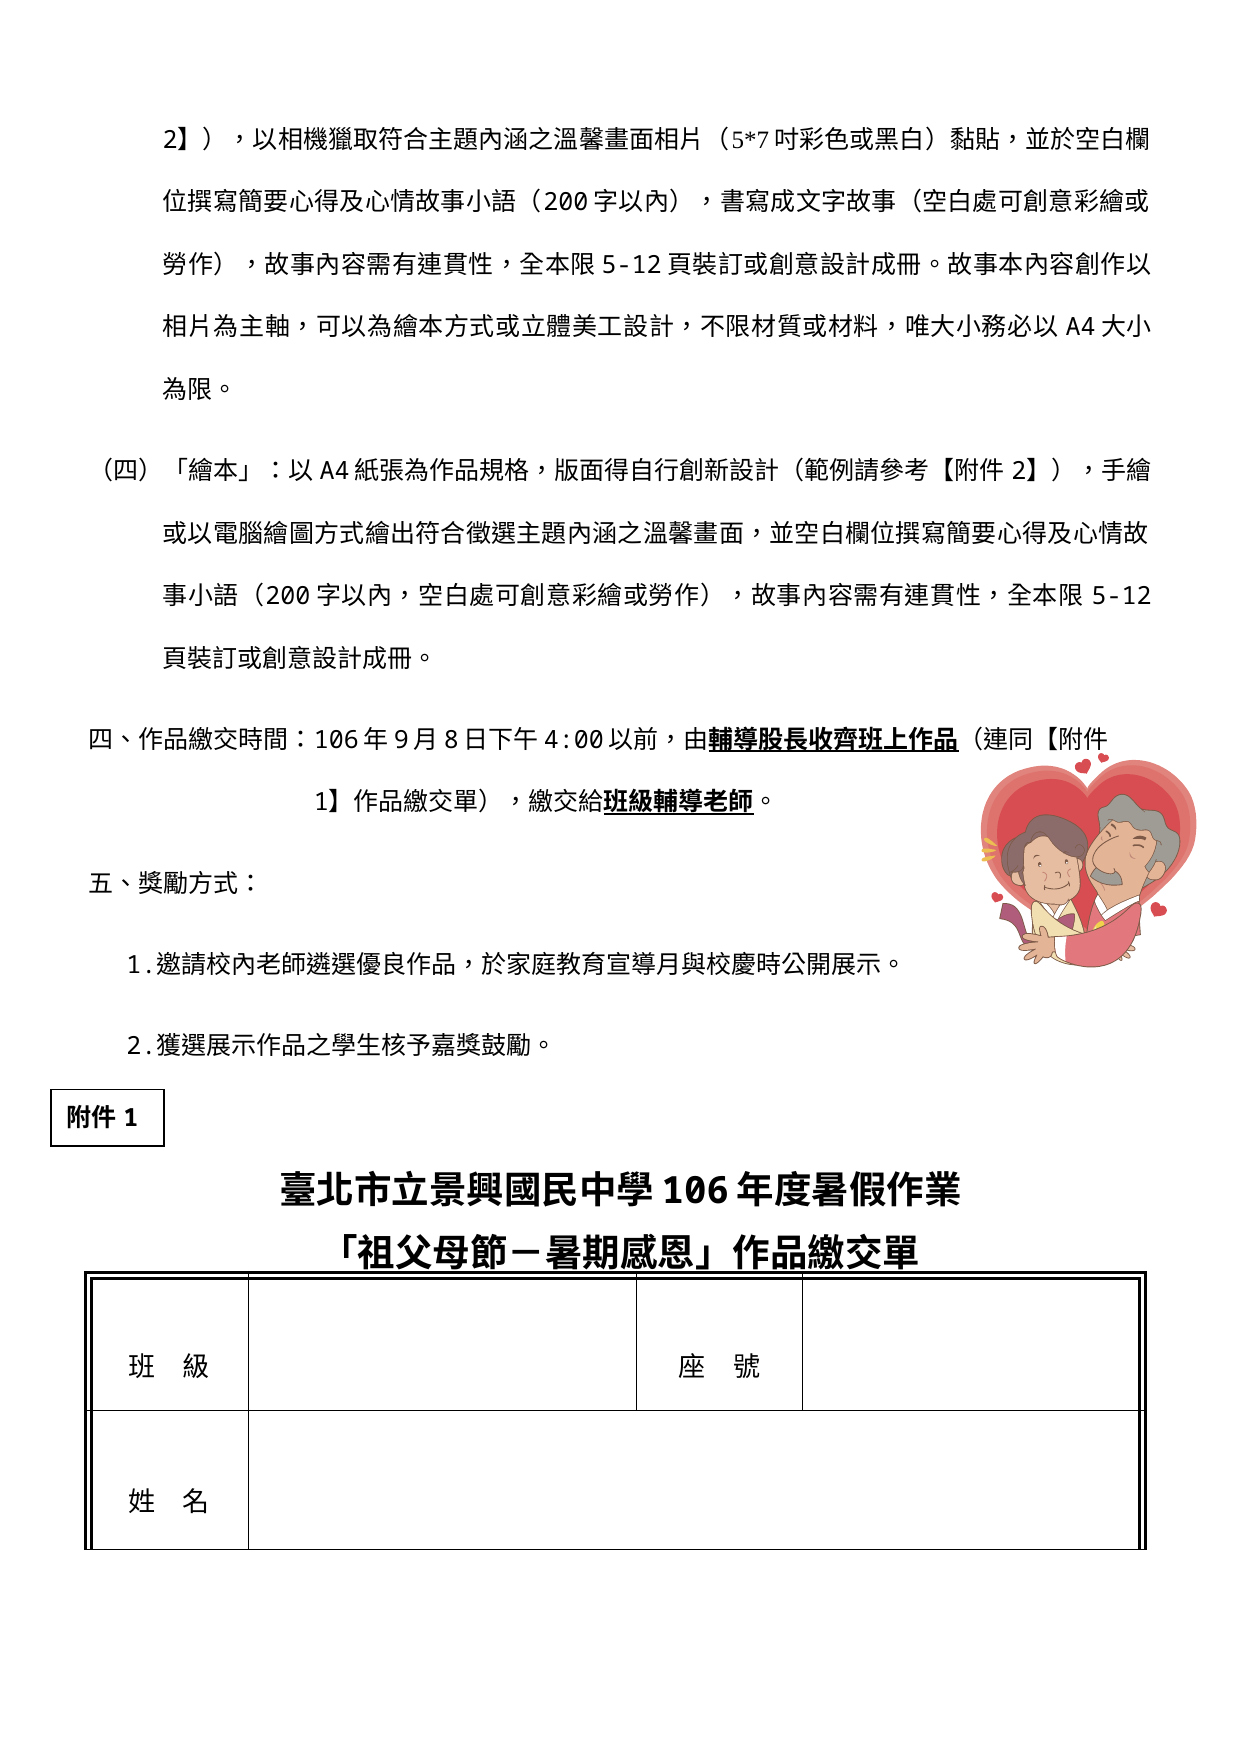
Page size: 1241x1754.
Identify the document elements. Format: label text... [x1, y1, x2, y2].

table_cell 姓 名 [93, 1411, 248, 1549]
table_header [249, 1280, 636, 1410]
table_header [803, 1274, 1142, 1410]
text 「祖父母節－暑期感恩」作品繳交單 [89, 1208, 1152, 1271]
text 2】），以相機獵取符合主題內涵之溫馨畫面相片（5*7吋彩色或黑白）黏貼，並於空白欄位撰寫簡要心得及心情故事小語（200字以內），書寫成文字故事（空白處可創意彩繪或勞作），故事內容需有連貫性，全本限5-12頁裝訂或創意設計成冊。故事本內容創作以相片為主軸，可以為繪本方式或立體美工設計，不限材質或材料，唯大小務必以A4大小為限。 [89, 96, 1152, 408]
table_header 班 級 [89, 1274, 248, 1410]
text 五、獎勵方式： [89, 839, 1018, 902]
text 1.邀請校內老師遴選優良作品，於家庭教育宣導月與校慶時公開展示。 [126, 921, 1152, 983]
text 2.獲選展示作品之學生核予嘉獎鼓勵。 [126, 1002, 1152, 1064]
table_cell [249, 1411, 1138, 1549]
table_header 座 號 [637, 1280, 802, 1410]
text （四）「繪本」：以A4紙張為作品規格，版面得自行創新設計（範例請參考【附件2】），手繪或以電腦繪圖方式繪出符合徵選主題內涵之溫馨畫面，並空白欄位撰寫簡要心得及心情故事小語（200字以內，空白處可創意彩繪或勞作），故事內容需有連貫性，全本限5-12頁裝訂或創意設計成冊。 [89, 427, 1152, 677]
text 臺北市立景興國民中學106年度暑假作業 [89, 1146, 1152, 1208]
table_header [803, 1280, 1138, 1410]
text 四、作品繳交時間：106年9月8日下午4:00以前，由輔導股長收齊班上作品（連同【附件1】作品繳交單），繳交給班級輔導老師。 [89, 696, 1152, 821]
